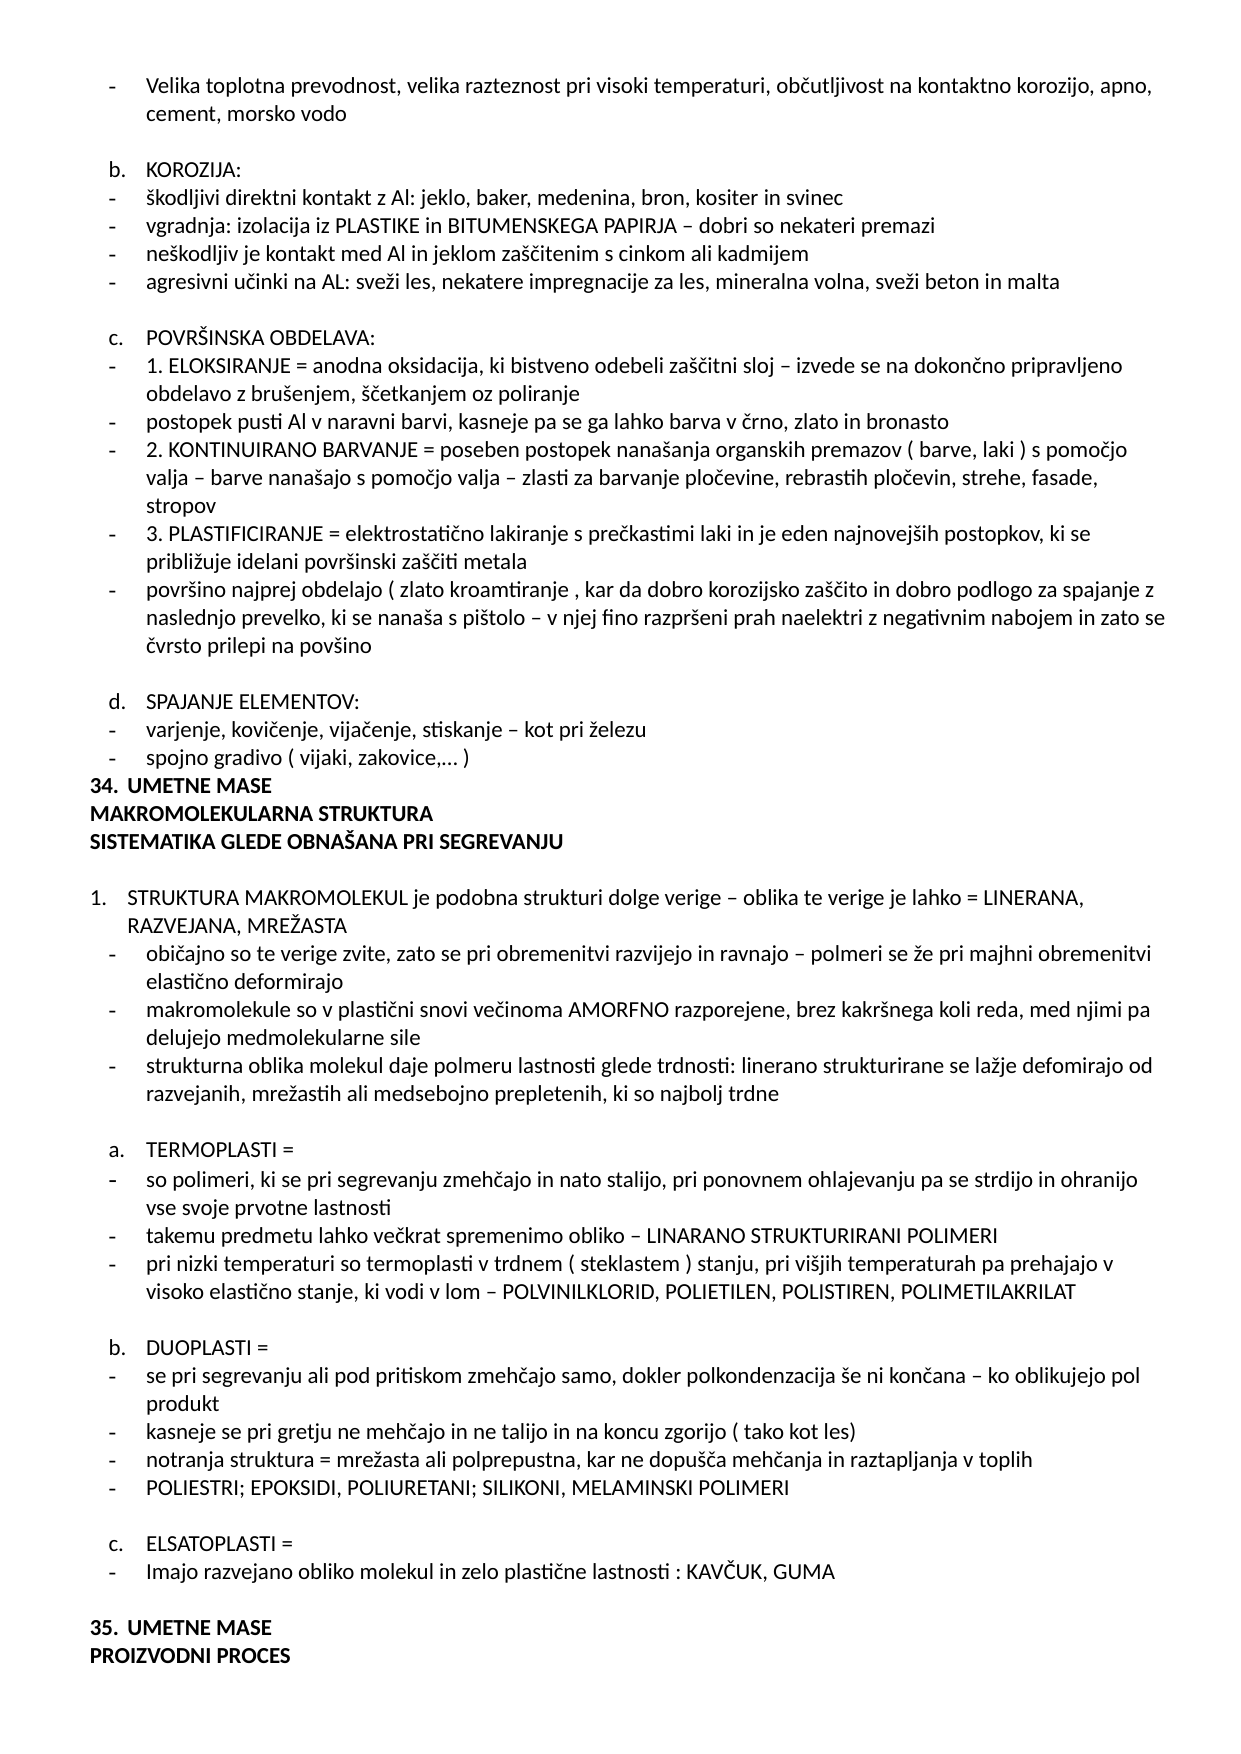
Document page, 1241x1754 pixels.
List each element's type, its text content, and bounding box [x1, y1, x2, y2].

list 3. PLASTIFICIRANJE = elektrostatično lakiranje s prečkastimi laki in je eden najnovejših postopkov, ki se približuje idelani površinski zaščiti metala [108, 519, 1169, 575]
list TERMOPLASTI = [108, 1136, 1169, 1164]
list se pri segrevanju ali pod pritiskom zmehčajo samo, dokler polkondenzacija še ni končana – ko oblikujejo pol produkt [108, 1361, 1169, 1417]
list površino najprej obdelajo ( zlato kroamtiranje , kar da dobro korozijsko zaščito in dobro podlogo za spajanje z naslednjo prevelko, ki se nanaša s pištolo – v njej fino razpršeni prah naelektri z negativnim nabojem in zato se čvrsto prilepi na povšino [108, 575, 1169, 659]
list kasneje se pri gretju ne mehčajo in ne talijo in na koncu zgorijo ( tako kot les) [108, 1417, 1169, 1445]
list ELSATOPLASTI = [108, 1529, 1169, 1557]
list Imajo razvejano obliko molekul in zelo plastične lastnosti : KAVČUK, GUMA [108, 1557, 1169, 1585]
list makromolekule so v plastični snovi večinoma AMORFNO razporejene, brez kakršnega koli reda, med njimi pa delujejo medmolekularne sile [108, 996, 1169, 1052]
list SPAJANJE ELEMENTOV: [108, 687, 1169, 715]
list strukturna oblika molekul daje polmeru lastnosti glede trdnosti: linerano strukturirane se lažje defomirajo od razvejanih, mrežastih ali medsebojno prepletenih, ki so najbolj trdne [108, 1052, 1169, 1108]
list škodljivi direktni kontakt z Al: jeklo, baker, medenina, bron, kositer in svinec [108, 183, 1169, 211]
list 2. KONTINUIRANO BARVANJE = poseben postopek nanašanja organskih premazov ( barve, laki ) s pomočjo valja – barve nanašajo s pomočjo valja – zlasti za barvanje pločevine, rebrastih pločevin, strehe, fasade, stropov [108, 435, 1169, 519]
list Velika toplotna prevodnost, velika razteznost pri visoki temperaturi, občutljivost na kontaktno korozijo, apno, cement, morsko vodo [108, 71, 1169, 127]
list DUOPLASTI = [108, 1333, 1169, 1361]
list notranja struktura = mrežasta ali polprepustna, kar ne dopušča mehčanja in raztapljanja v toplih [108, 1445, 1169, 1473]
list vgradnja: izolacija iz PLASTIKE in BITUMENSKEGA PAPIRJA – dobri so nekateri premazi [108, 211, 1169, 239]
text MAKROMOLEKULARNA STRUKTURA [89, 799, 1169, 827]
list običajno so te verige zvite, zato se pri obremenitvi razvijejo in ravnajo – polmeri se že pri majhni obremenitvi elastično deformirajo [108, 939, 1169, 996]
list KOROZIJA: [108, 155, 1169, 183]
list STRUKTURA MAKROMOLEKUL je podobna strukturi dolge verige – oblika te verige je lahko = LINERANA, RAZVEJANA, MREŽASTA [89, 883, 1169, 939]
list POLIESTRI; EPOKSIDI, POLIURETANI; SILIKONI, MELAMINSKI POLIMERI [108, 1473, 1169, 1501]
list UMETNE MASE [89, 771, 1169, 799]
list takemu predmetu lahko večkrat spremenimo obliko – LINARANO STRUKTURIRANI POLIMERI [108, 1221, 1169, 1249]
list postopek pusti Al v naravni barvi, kasneje pa se ga lahko barva v črno, zlato in bronasto [108, 407, 1169, 435]
list POVRŠINSKA OBDELAVA: [108, 323, 1169, 351]
list pri nizki temperaturi so termoplasti v trdnem ( steklastem ) stanju, pri višjih temperaturah pa prehajajo v visoko elastično stanje, ki vodi v lom – POLVINILKLORID, POLIETILEN, POLISTIREN, POLIMETILAKRILAT [108, 1249, 1169, 1305]
text PROIZVODNI PROCES [89, 1641, 1169, 1669]
list varjenje, kovičenje, vijačenje, stiskanje – kot pri železu [108, 715, 1169, 743]
list neškodljiv je kontakt med Al in jeklom zaščitenim s cinkom ali kadmijem [108, 239, 1169, 267]
list agresivni učinki na AL: sveži les, nekatere impregnacije za les, mineralna volna, sveži beton in malta [108, 267, 1169, 295]
text SISTEMATIKA GLEDE OBNAŠANA PRI SEGREVANJU [89, 827, 1169, 855]
list UMETNE MASE [89, 1613, 1169, 1641]
list spojno gradivo ( vijaki, zakovice,… ) [108, 743, 1169, 771]
list 1. ELOKSIRANJE = anodna oksidacija, ki bistveno odebeli zaščitni sloj – izvede se na dokončno pripravljeno obdelavo z brušenjem, ščetkanjem oz poliranje [108, 351, 1169, 407]
list so polimeri, ki se pri segrevanju zmehčajo in nato stalijo, pri ponovnem ohlajevanju pa se strdijo in ohranijo vse svoje prvotne lastnosti [108, 1164, 1169, 1221]
